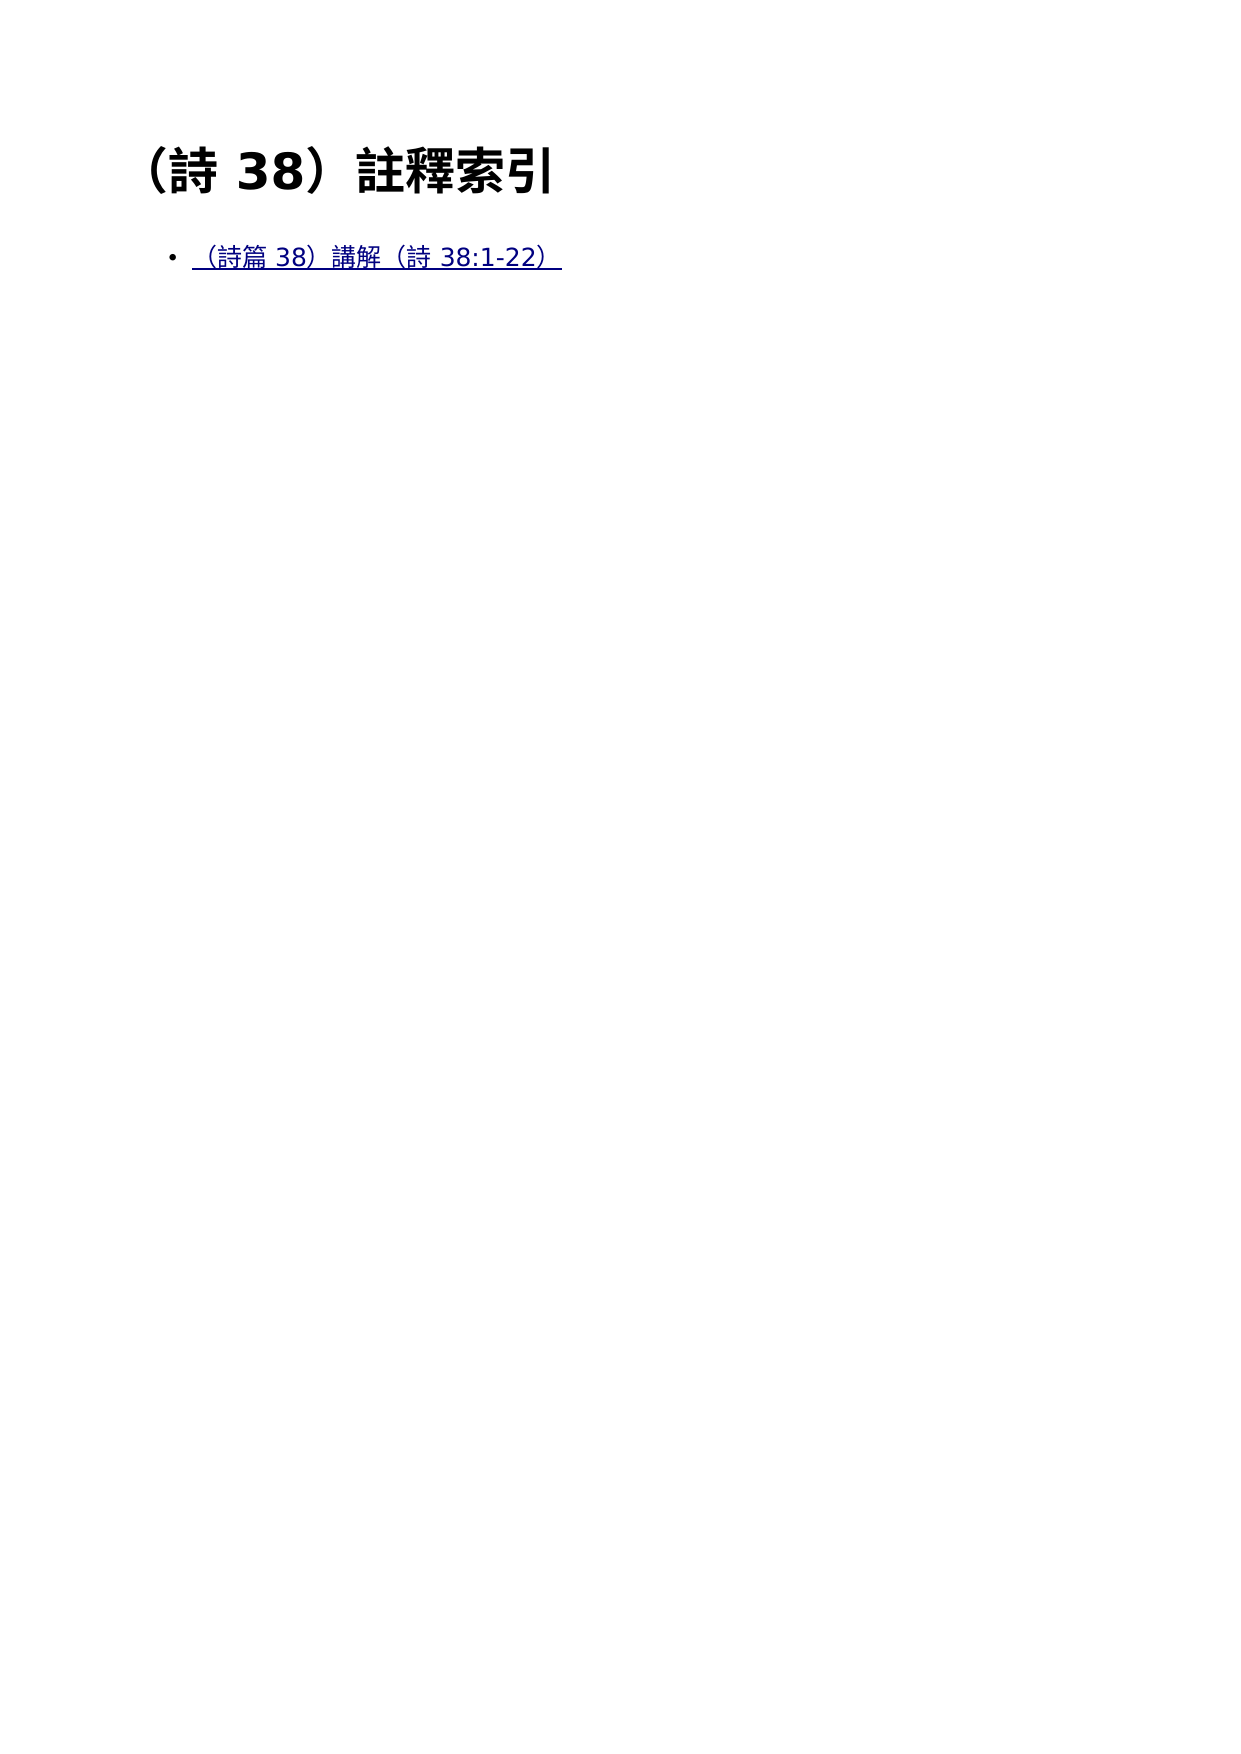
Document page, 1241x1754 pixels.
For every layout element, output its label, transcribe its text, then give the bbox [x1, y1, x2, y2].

subtitle （詩 38）註釋索引 [118, 143, 1122, 201]
list （詩篇 38）講解（詩 38:1-22） [177, 243, 1122, 272]
